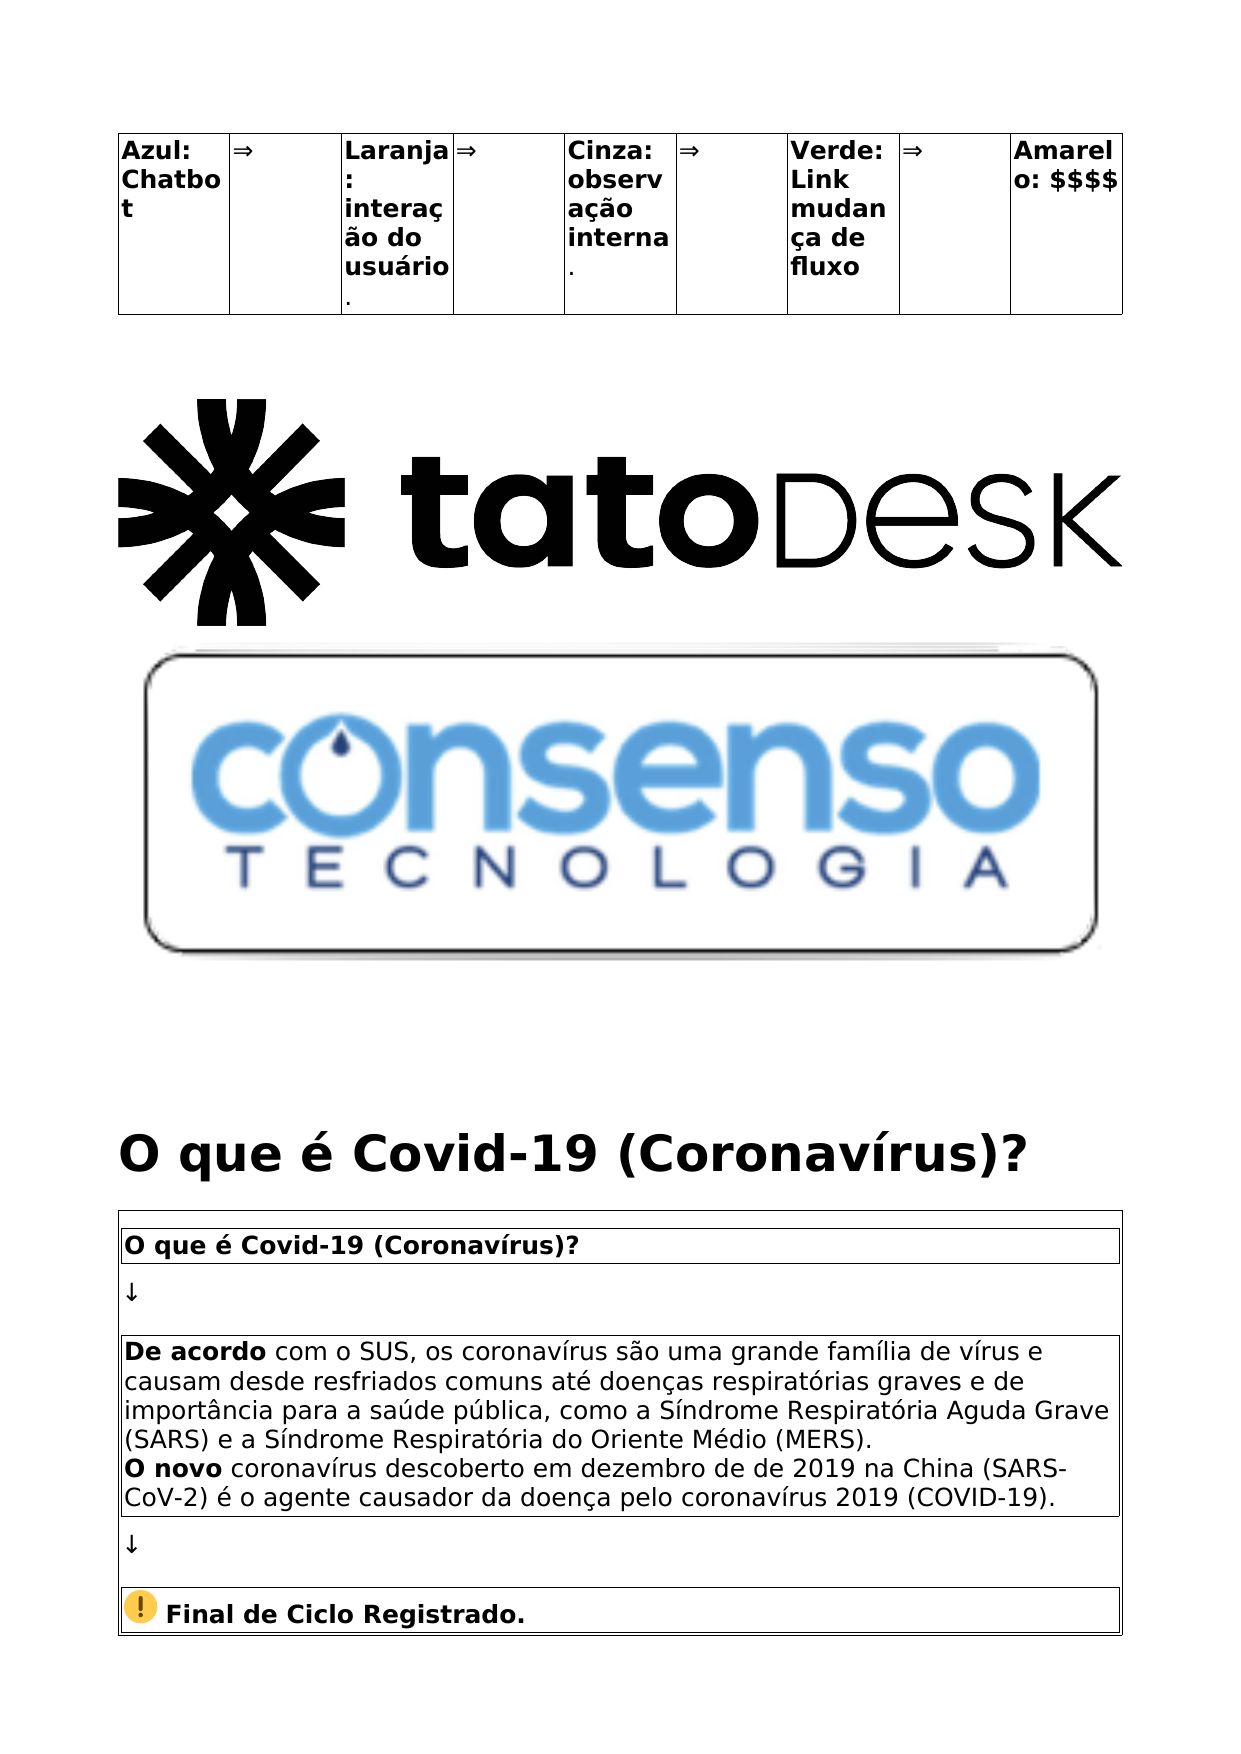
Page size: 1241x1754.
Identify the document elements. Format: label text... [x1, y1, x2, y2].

subtitle O que é Covid-19 (Coronavírus)? [118, 1125, 1122, 1183]
picture [118, 638, 1123, 988]
table_header Verde: Link mudança de fluxo [788, 134, 899, 314]
table_header Final de Ciclo Registrado. [122, 1588, 1119, 1632]
table_header ⇒ [677, 134, 787, 314]
picture [118, 399, 1123, 626]
table_header O que é Covid-19 (Coronavírus)? [122, 1229, 1119, 1263]
table_header ⇒ [454, 134, 564, 314]
table_header ⇒ [900, 134, 1010, 314]
table_header ↓ ↓ [119, 1211, 1122, 1635]
table_header Laranja: interação do usuário. [342, 134, 453, 314]
table_header De acordo com o SUS, os coronavírus são uma grande família de vírus e causam desde resfriados comuns até doenças respiratórias graves e de importância para a saúde pública, como a Síndrome Respiratória Aguda Grave (SARS) e a Síndrome Respiratória do Oriente Médio (MERS). O novo coronavírus descoberto em dezembro de de 2019 na China (SARS-CoV-2) é o agente causador da doença pelo coronavírus 2019 (COVID-19). [122, 1336, 1119, 1516]
table_header ⇒ [230, 134, 341, 314]
table_header Azul: Chatbot [119, 134, 229, 314]
table_header Amarelo: $$$$ [1011, 134, 1122, 314]
table_header Cinza: observação interna. [565, 134, 676, 314]
